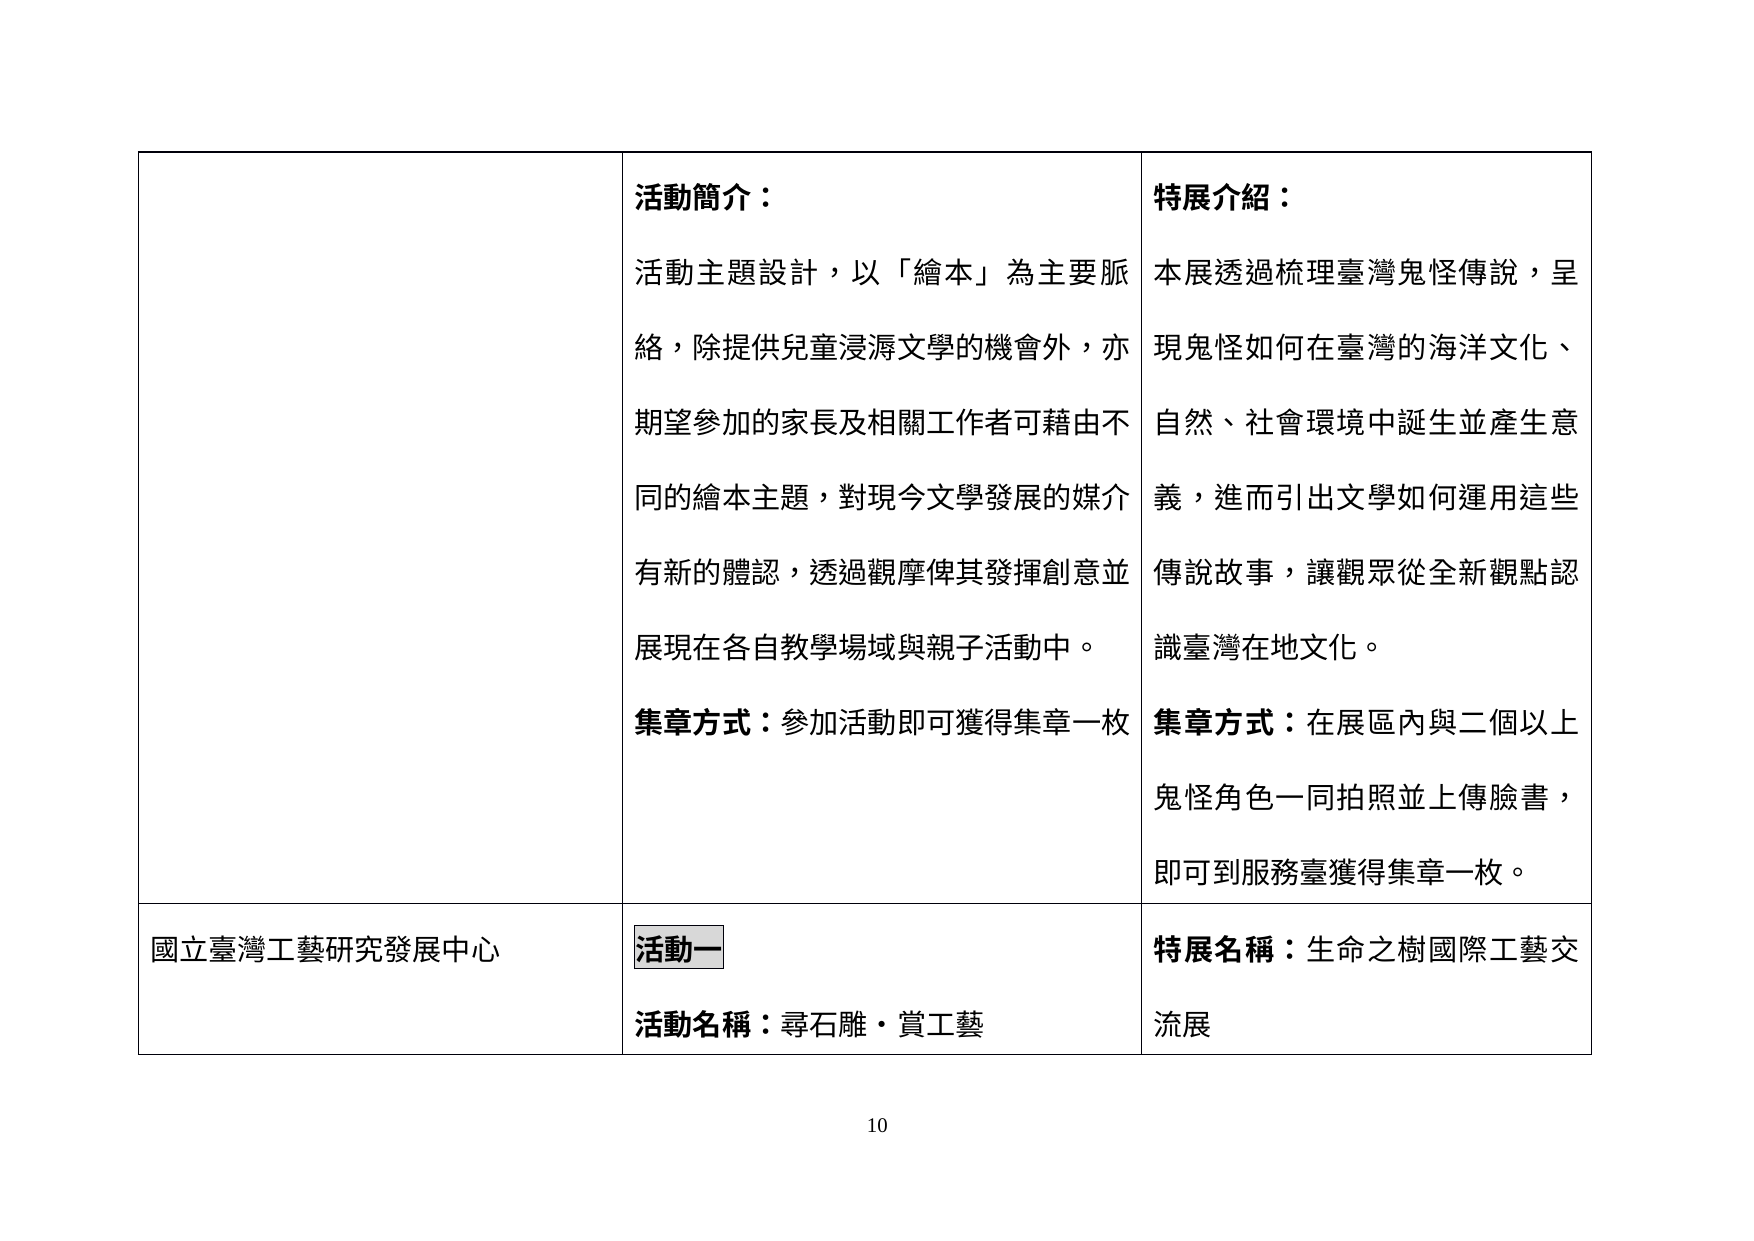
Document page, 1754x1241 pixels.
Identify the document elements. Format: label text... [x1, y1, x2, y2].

table_cell 特展名稱：生命之樹國際工藝交流展 [1142, 904, 1591, 1053]
table_cell 活動一 活動名稱：尋石雕‧賞工藝 [623, 904, 1141, 1053]
table_cell 國立臺灣工藝研究發展中心 [139, 904, 622, 1053]
table_cell 活動簡介： 活動主題設計，以「繪本」為主要脈絡，除提供兒童浸溽文學的機會外，亦期望參加的家長及相關工作者可藉由不同的繪本主題，對現今文學發展的媒介有新的體認，透過觀摩俾其發揮創意並展現在各自教學場域與親子活動中。 集章方式：參加活動即可獲得集章一枚 [623, 153, 1141, 902]
table_cell 特展介紹： 本展透過梳理臺灣鬼怪傳說，呈現鬼怪如何在臺灣的海洋文化、自然、社會環境中誕生並產生意義，進而引出文學如何運用這些傳說故事，讓觀眾從全新觀點認識臺灣在地文化。 集章方式：在展區內與二個以上鬼怪角色一同拍照並上傳臉書，即可到服務臺獲得集章一枚。 [1142, 153, 1591, 902]
table_cell [139, 153, 622, 902]
